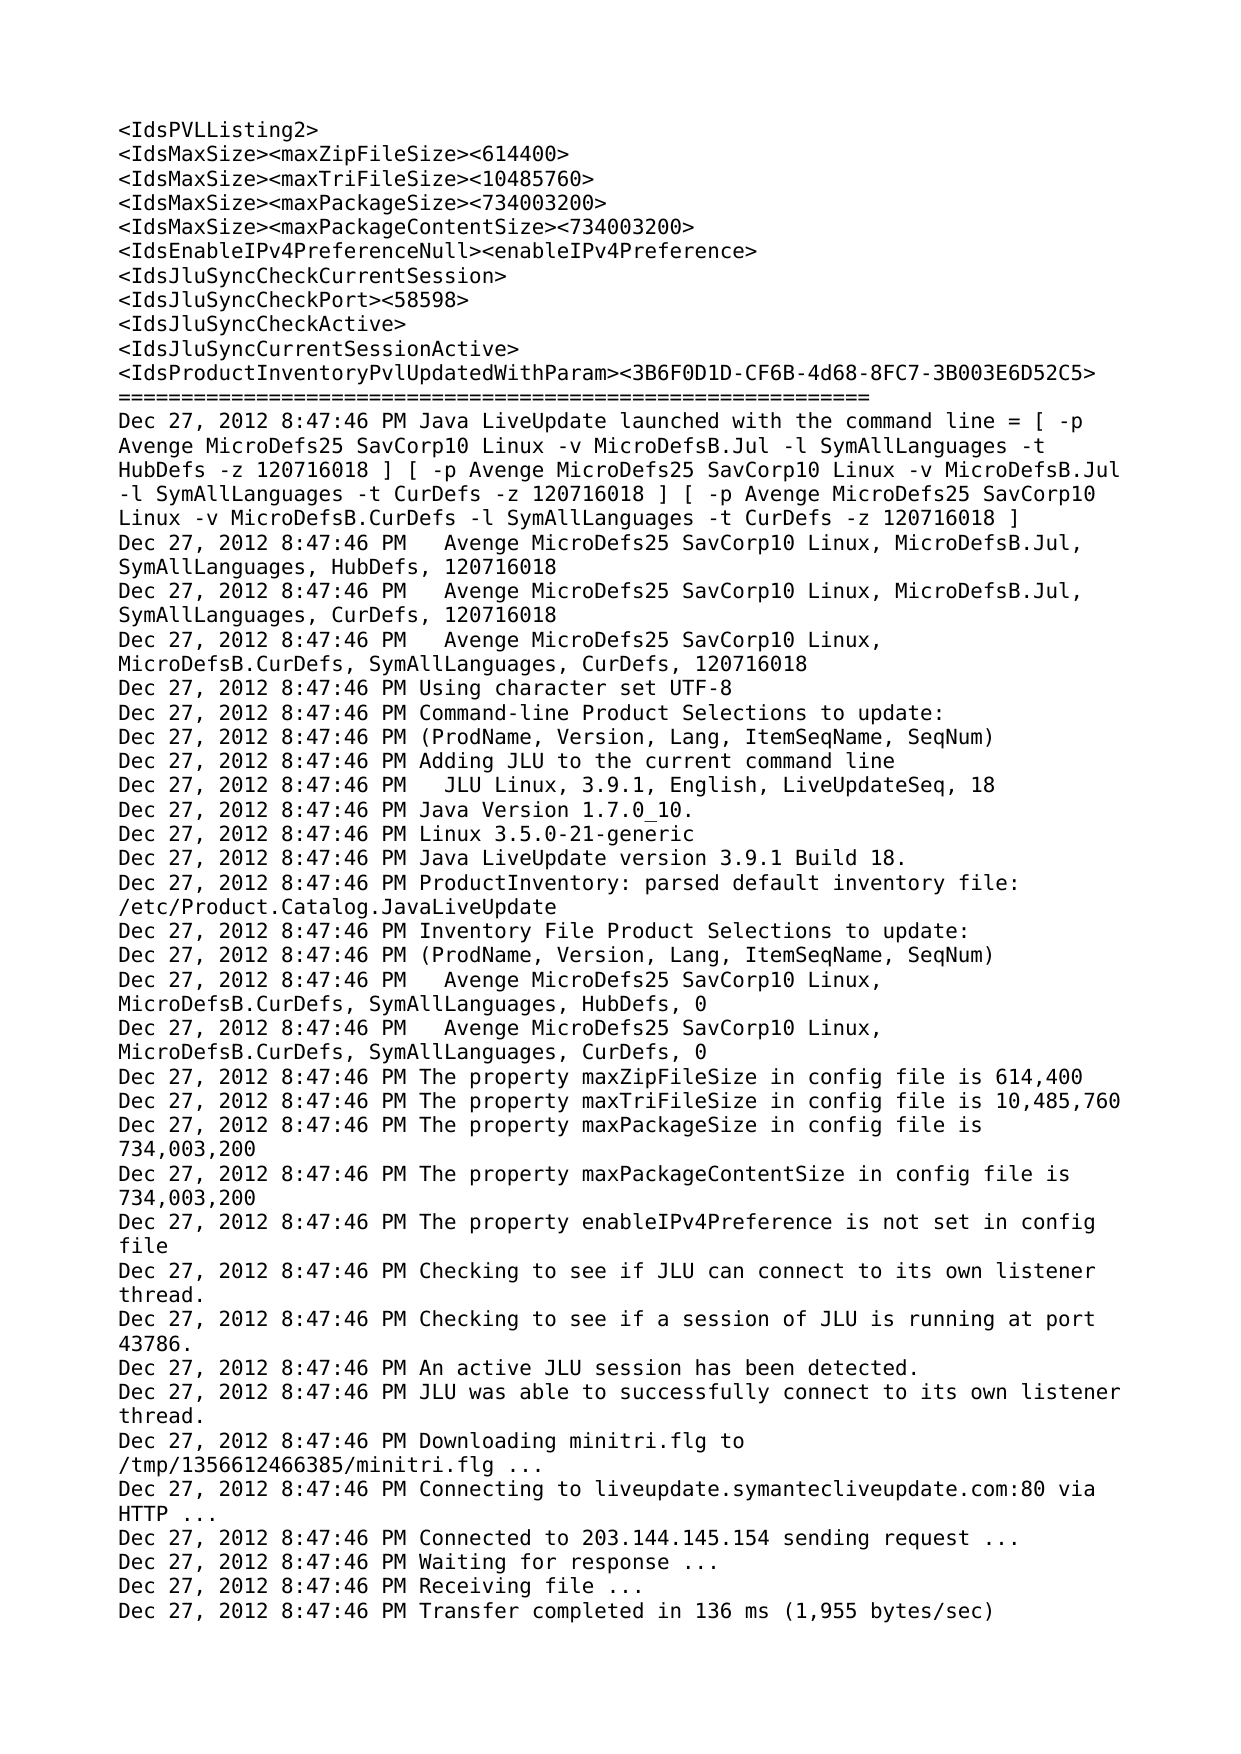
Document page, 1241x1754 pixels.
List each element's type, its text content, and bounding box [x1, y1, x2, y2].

text ============================================================ [118, 385, 1122, 409]
text Dec 27, 2012 8:47:46 PM Checking to see if a session of JLU is running at port 43786. [118, 1307, 1122, 1356]
text Dec 27, 2012 8:47:46 PM ProductInventory: parsed default inventory file: /etc/Product.Catalog.JavaLiveUpdate [118, 871, 1122, 919]
text Dec 27, 2012 8:47:46 PM The property enableIPv4Preference is not set in config file [118, 1210, 1122, 1259]
text Dec 27, 2012 8:47:46 PM Linux 3.5.0-21-generic [118, 822, 1122, 846]
text <IdsMaxSize><maxPackageSize><734003200> [118, 191, 1122, 215]
text <IdsProductInventoryPvlUpdatedWithParam><3B6F0D1D-CF6B-4d68-8FC7-3B003E6D52C5> [118, 361, 1122, 385]
text Dec 27, 2012 8:47:46 PM Avenge MicroDefs25 SavCorp10 Linux, MicroDefsB.Jul, SymAllLanguages, HubDefs, 120716018 [118, 531, 1122, 579]
text Dec 27, 2012 8:47:46 PM Downloading minitri.flg to /tmp/1356612466385/minitri.flg ... [118, 1429, 1122, 1477]
text Dec 27, 2012 8:47:46 PM The property maxPackageSize in config file is 734,003,200 [118, 1113, 1122, 1162]
text <IdsMaxSize><maxZipFileSize><614400> [118, 142, 1122, 167]
text Dec 27, 2012 8:47:46 PM (ProdName, Version, Lang, ItemSeqName, SeqNum) [118, 943, 1122, 968]
text <IdsMaxSize><maxTriFileSize><10485760> [118, 167, 1122, 191]
text <IdsJluSyncCheckCurrentSession> [118, 264, 1122, 288]
text Dec 27, 2012 8:47:46 PM Command-line Product Selections to update: [118, 701, 1122, 725]
text Dec 27, 2012 8:47:46 PM Inventory File Product Selections to update: [118, 919, 1122, 943]
text <IdsPVLListing2> [118, 118, 1122, 142]
text Dec 27, 2012 8:47:46 PM Avenge MicroDefs25 SavCorp10 Linux, MicroDefsB.CurDefs, SymAllLanguages, CurDefs, 0 [118, 1016, 1122, 1065]
text Dec 27, 2012 8:47:46 PM Using character set UTF-8 [118, 676, 1122, 701]
text Dec 27, 2012 8:47:46 PM Avenge MicroDefs25 SavCorp10 Linux, MicroDefsB.Jul, SymAllLanguages, CurDefs, 120716018 [118, 579, 1122, 628]
text Dec 27, 2012 8:47:46 PM JLU was able to successfully connect to its own listener thread. [118, 1380, 1122, 1429]
text Dec 27, 2012 8:47:46 PM Connected to 203.144.145.154 sending request ... [118, 1526, 1122, 1550]
text Dec 27, 2012 8:47:46 PM Java LiveUpdate launched with the command line = [ -p Avenge MicroDefs25 SavCorp10 Linux -v MicroDefsB.Jul -l SymAllLanguages -t HubDefs -z 120716018 ] [ -p Avenge MicroDefs25 SavCorp10 Linux -v MicroDefsB.Jul -l SymAllLanguages -t CurDefs -z 120716018 ] [ -p Avenge MicroDefs25 SavCorp10 Linux -v MicroDefsB.CurDefs -l SymAllLanguages -t CurDefs -z 120716018 ] [118, 409, 1122, 531]
text Dec 27, 2012 8:47:46 PM Receiving file ... [118, 1574, 1122, 1599]
text Dec 27, 2012 8:47:46 PM Java Version 1.7.0_10. [118, 798, 1122, 822]
text Dec 27, 2012 8:47:46 PM Connecting to liveupdate.symantecliveupdate.com:80 via HTTP ... [118, 1477, 1122, 1526]
text Dec 27, 2012 8:47:46 PM JLU Linux, 3.9.1, English, LiveUpdateSeq, 18 [118, 773, 1122, 798]
text Dec 27, 2012 8:47:46 PM (ProdName, Version, Lang, ItemSeqName, SeqNum) [118, 725, 1122, 749]
text <IdsJluSyncCheckActive> [118, 312, 1122, 337]
text <IdsEnableIPv4PreferenceNull><enableIPv4Preference> [118, 239, 1122, 264]
text Dec 27, 2012 8:47:46 PM Java LiveUpdate version 3.9.1 Build 18. [118, 846, 1122, 871]
text Dec 27, 2012 8:47:46 PM Adding JLU to the current command line [118, 749, 1122, 773]
text Dec 27, 2012 8:47:46 PM Checking to see if JLU can connect to its own listener thread. [118, 1259, 1122, 1307]
text Dec 27, 2012 8:47:46 PM Waiting for response ... [118, 1550, 1122, 1574]
text Dec 27, 2012 8:47:46 PM The property maxTriFileSize in config file is 10,485,760 [118, 1089, 1122, 1113]
text <IdsJluSyncCurrentSessionActive> [118, 337, 1122, 361]
text Dec 27, 2012 8:47:46 PM The property maxPackageContentSize in config file is 734,003,200 [118, 1162, 1122, 1210]
text <IdsJluSyncCheckPort><58598> [118, 288, 1122, 312]
text Dec 27, 2012 8:47:46 PM An active JLU session has been detected. [118, 1356, 1122, 1380]
text Dec 27, 2012 8:47:46 PM The property maxZipFileSize in config file is 614,400 [118, 1065, 1122, 1089]
text Dec 27, 2012 8:47:46 PM Avenge MicroDefs25 SavCorp10 Linux, MicroDefsB.CurDefs, SymAllLanguages, CurDefs, 120716018 [118, 628, 1122, 676]
text <IdsMaxSize><maxPackageContentSize><734003200> [118, 215, 1122, 239]
text Dec 27, 2012 8:47:46 PM Avenge MicroDefs25 SavCorp10 Linux, MicroDefsB.CurDefs, SymAllLanguages, HubDefs, 0 [118, 968, 1122, 1016]
text Dec 27, 2012 8:47:46 PM Transfer completed in 136 ms (1,955 bytes/sec) [118, 1599, 1122, 1623]
